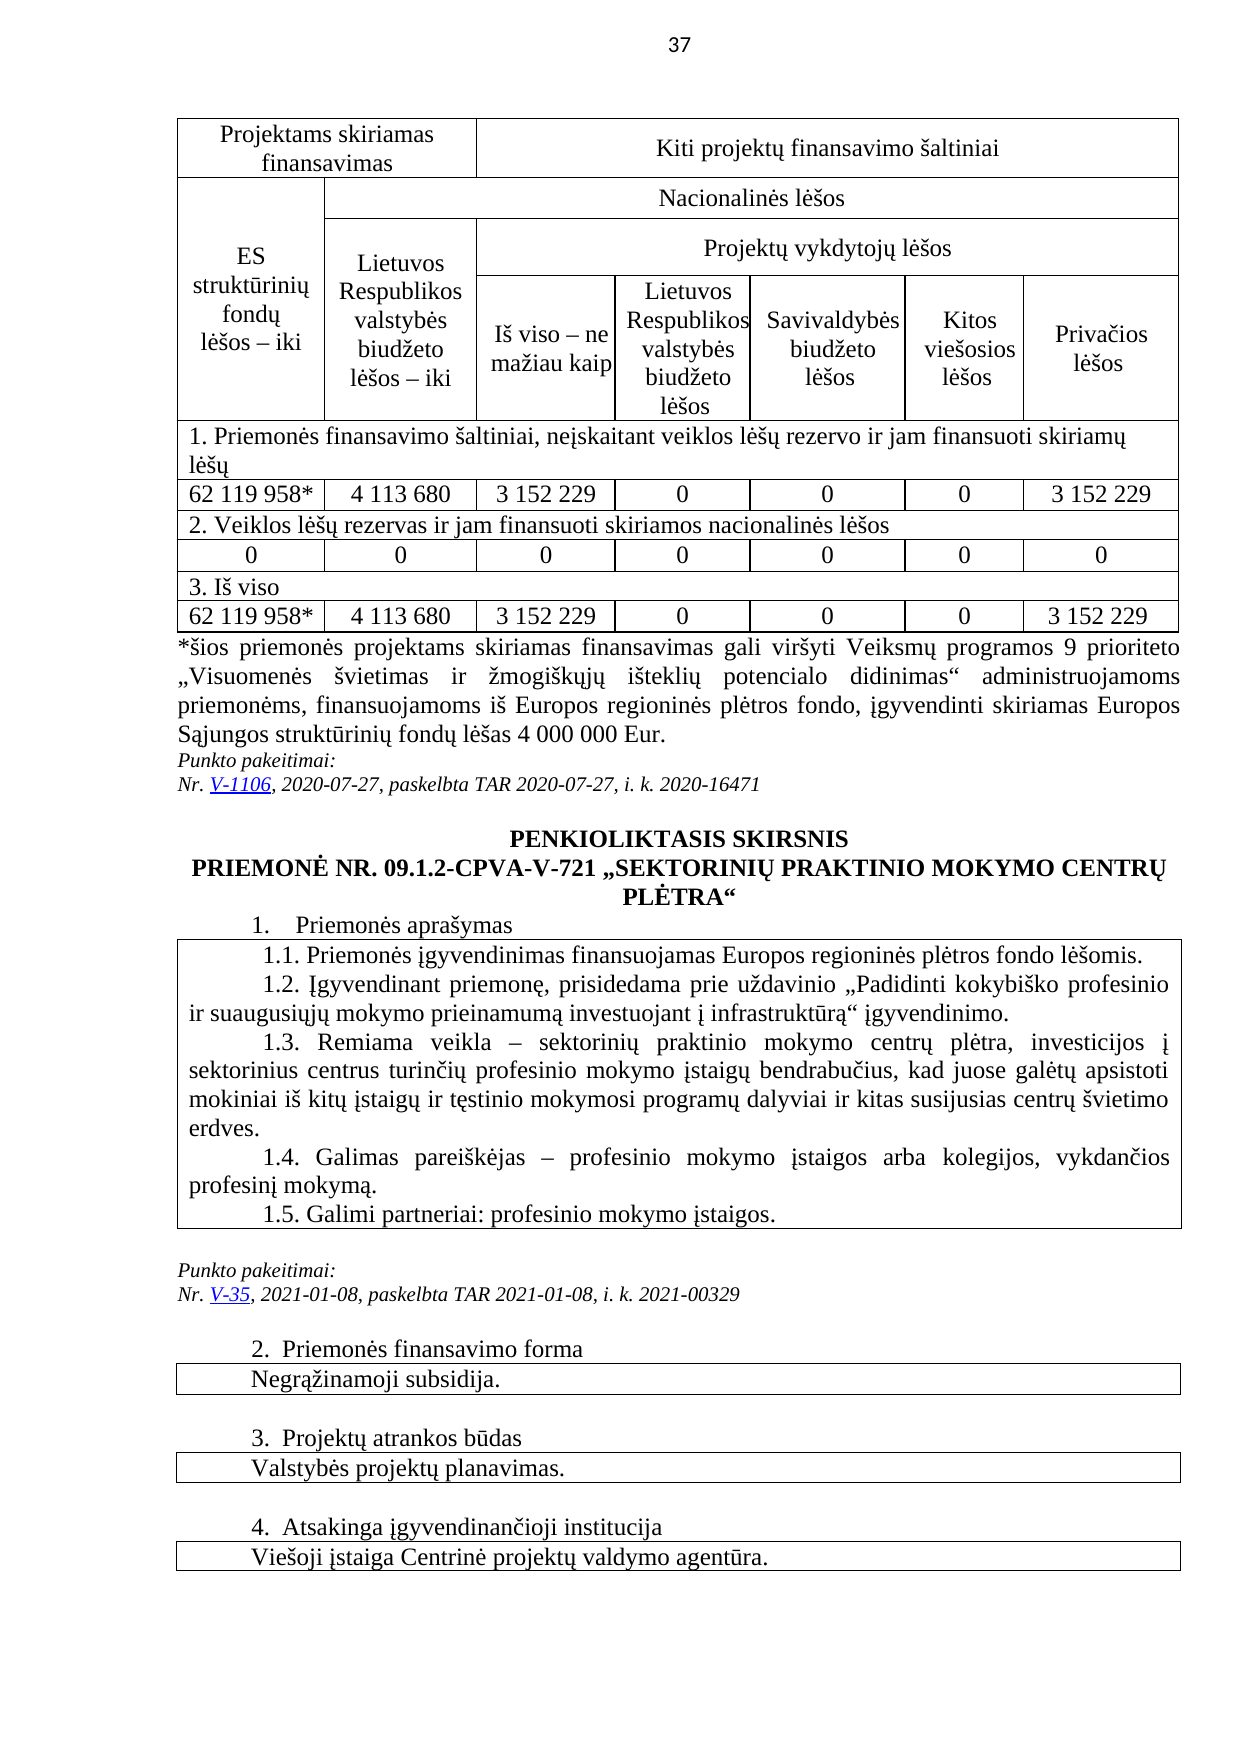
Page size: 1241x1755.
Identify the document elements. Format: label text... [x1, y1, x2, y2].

table_cell Iš viso – ne mažiau kaip [477, 276, 614, 420]
table_cell 0 [906, 540, 1023, 571]
table_cell Privačios lėšos [1024, 276, 1178, 420]
table_cell 0 [616, 601, 749, 631]
table_cell 0 [1024, 540, 1178, 571]
text *šios priemonės projektams skiriamas finansavimas gali viršyti Veiksmų programos 9 prioriteto „Visuomenės švietimas ir žmogiškųjų išteklių potencialo didinimas“ administruojamoms priemonėms, finansuojamoms iš Europos regioninės plėtros fondo, įgyvendinti skiriamas Europos Sąjungos struktūrinių fondų lėšas 4 000 000 Eur. [177, 632, 1181, 747]
table_cell Nacionalinės lėšos [325, 178, 1178, 218]
table_cell 3 152 229 [1024, 601, 1178, 631]
table_cell 0 [477, 540, 614, 571]
table_cell 1.4. Galimas pareiškėjas – profesinio mokymo įstaigos arba kolegijos, vykdančios profesinį mokymą. [178, 1142, 1181, 1199]
table_cell 1.3. Remiama veikla – sektorinių praktinio mokymo centrų plėtra, investicijos į sektorinius centrus turinčių profesinio mokymo įstaigų bendrabučius, kad juose galėtų apsistoti mokiniai iš kitų įstaigų ir tęstinio mokymosi programų dalyviai ir kitas susijusias centrų švietimo erdves. [178, 1027, 1181, 1142]
table_cell Lietuvos Respublikos valstybės biudžeto lėšos – iki [325, 219, 476, 420]
table_cell 1.2. Įgyvendinant priemonę, prisidedama prie uždavinio „Padidinti kokybiško profesinio ir suaugusiųjų mokymo prieinamumą investuojant į infrastruktūrą“ įgyvendinimo. [178, 969, 1181, 1027]
table_cell 0 [751, 540, 904, 571]
table_header Kiti projektų finansavimo šaltiniai [477, 119, 1178, 177]
text 2. Priemonės finansavimo forma [251, 1334, 1181, 1363]
table_cell 3 152 229 [477, 601, 614, 631]
table_cell 3 152 229 [477, 480, 614, 509]
text Nr. V-1106, 2020-07-27, paskelbta TAR 2020-07-27, i. k. 2020-16471 [177, 772, 1181, 796]
table_cell 0 [325, 540, 476, 571]
table_header Projektams skiriamas finansavimas [178, 119, 476, 177]
table_cell 1. Priemonės finansavimo šaltiniai, neįskaitant veiklos lėšų rezervo ir jam finansuoti skiriamų lėšų [178, 421, 1178, 478]
table_cell 0 [751, 601, 904, 631]
text 3. Projektų atrankos būdas [251, 1423, 1181, 1452]
table_cell 3 152 229 [1024, 480, 1178, 509]
text PRIEMONĖ NR. 09.1.2-CPVA-V-721 „SEKTORINIŲ PRAKTINIO MOKYMO CENTRŲ PLĖTRA“ [177, 853, 1181, 911]
table_cell 4 113 680 [325, 480, 476, 509]
table_cell 3. Iš viso [178, 572, 1178, 600]
table_cell 0 [906, 601, 1023, 631]
table_header Viešoji įstaiga Centrinė projektų valdymo agentūra. [177, 1542, 1180, 1570]
text 4. Atsakinga įgyvendinančioji institucija [251, 1512, 1181, 1541]
table_cell Savivaldybės biudžeto lėšos [751, 276, 904, 420]
table_cell Lietuvos Respublikos valstybės biudžeto lėšos [616, 276, 749, 420]
table_cell 0 [751, 480, 904, 509]
table_cell 0 [178, 540, 324, 571]
table_cell 62 119 958* [178, 601, 324, 631]
table_cell 2. Veiklos lėšų rezervas ir jam finansuoti skiriamos nacionalinės lėšos [178, 511, 1178, 539]
table_cell Projektų vykdytojų lėšos [477, 219, 1178, 275]
table_header Negrąžinamoji subsidija. [177, 1364, 1180, 1394]
table_cell ES struktūrinių fondų lėšos – iki [178, 178, 324, 420]
table_header 1.1. Priemonės įgyvendinimas finansuojamas Europos regioninės plėtros fondo lėšomis. [178, 940, 1181, 969]
table_cell Kitos viešosios lėšos [906, 276, 1023, 420]
table_cell 4 113 680 [325, 601, 476, 631]
table_cell 0 [906, 480, 1023, 509]
text Punkto pakeitimai: [177, 1258, 1181, 1282]
text Punkto pakeitimai: [177, 747, 1181, 772]
table_cell 62 119 958* [178, 480, 324, 509]
table_cell 1.5. Galimi partneriai: profesinio mokymo įstaigos. [178, 1199, 1181, 1228]
table_header Valstybės projektų planavimas. [177, 1453, 1180, 1482]
table_cell 0 [616, 540, 749, 571]
text Nr. V-35, 2021-01-08, paskelbta TAR 2021-01-08, i. k. 2021-00329 [177, 1282, 1181, 1306]
text PENKIOLIKTASIS SKIRSNIS [177, 824, 1181, 853]
table_cell 0 [616, 480, 749, 509]
text 1. Priemonės aprašymas [177, 911, 1181, 939]
